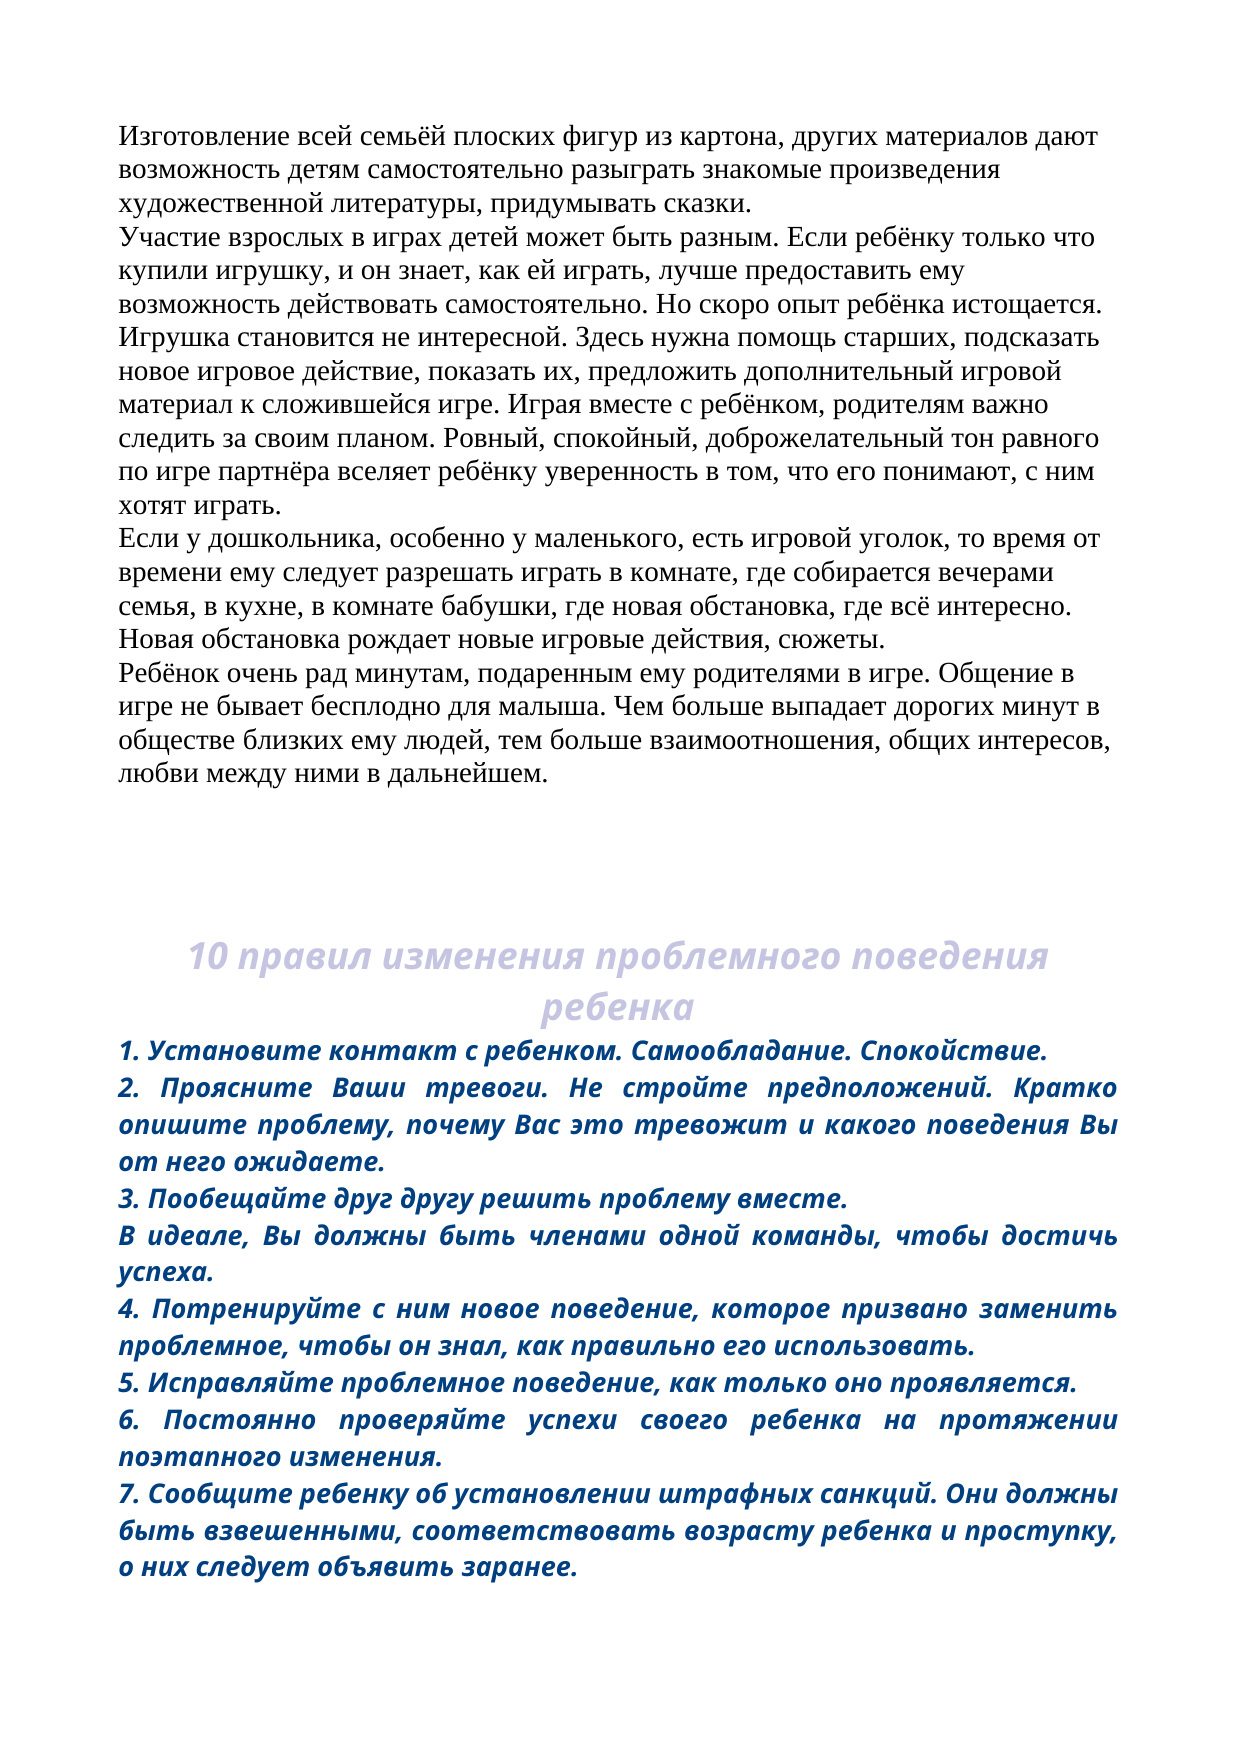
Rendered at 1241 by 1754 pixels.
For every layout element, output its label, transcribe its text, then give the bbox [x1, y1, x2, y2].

text 7. Сообщите ребенку об установлении штрафных санкций. Они должны быть взвешенными, соответствовать возрасту ребенка и проступку, о них следует объявить заранее. [118, 1474, 1122, 1585]
text 6. Постоянно проверяйте успехи своего ребенка на протяжении поэтапного изменения. [118, 1400, 1122, 1474]
text Ребёнок очень рад минутам, подаренным ему родителями в игре. Общение в игре не бывает бесплодно для малыша. Чем больше выпадает дорогих минут в обществе близких ему людей, тем больше взаимоотношения, общих интересов, любви между ними в дальнейшем. [118, 655, 1122, 789]
text 1. Установите контакт с ребенком. Самообладание. Спокойствие. [118, 1032, 1122, 1068]
text Изготовление всей семьёй плоских фигур из картона, других материалов дают возможность детям самостоятельно разыграть знакомые произведения художественной литературы, придумывать сказки. [118, 118, 1122, 219]
text 10 правил изменения проблемного поведения ребенка [118, 929, 1122, 1032]
text Участие взрослых в играх детей может быть разным. Если ребёнку только что купили игрушку, и он знает, как ей играть, лучше предоставить ему возможность действовать самостоятельно. Но скоро опыт ребёнка истощается. Игрушка становится не интересной. Здесь нужна помощь старших, подсказать новое игровое действие, показать их, предложить дополнительный игровой материал к сложившейся игре. Играя вместе с ребёнком, родителям важно следить за своим планом. Ровный, спокойный, доброжелательный тон равного по игре партнёра вселяет ребёнку уверенность в том, что его понимают, с ним хотят играть. [118, 219, 1122, 521]
text В идеале, Вы должны быть членами одной команды, чтобы достичь успеха. [118, 1216, 1122, 1290]
text 2. Проясните Ваши тревоги. Не стройте предположений. Кратко опишите проблему, почему Вас это тревожит и какого поведения Вы от него ожидаете. [118, 1068, 1122, 1179]
text 5. Исправляйте проблемное поведение, как только оно проявляется. [118, 1363, 1122, 1400]
text 3. Пообещайте друг другу решить проблему вместе. [118, 1179, 1122, 1216]
text 4. Потренируйте с ним новое поведение, которое призвано заменить проблемное, чтобы он знал, как правильно его использовать. [118, 1290, 1122, 1363]
text Если у дошкольника, особенно у маленького, есть игровой уголок, то время от времени ему следует разрешать играть в комнате, где собирается вечерами семья, в кухне, в комнате бабушки, где новая обстановка, где всё интересно. Новая обстановка рождает новые игровые действия, сюжеты. [118, 521, 1122, 655]
